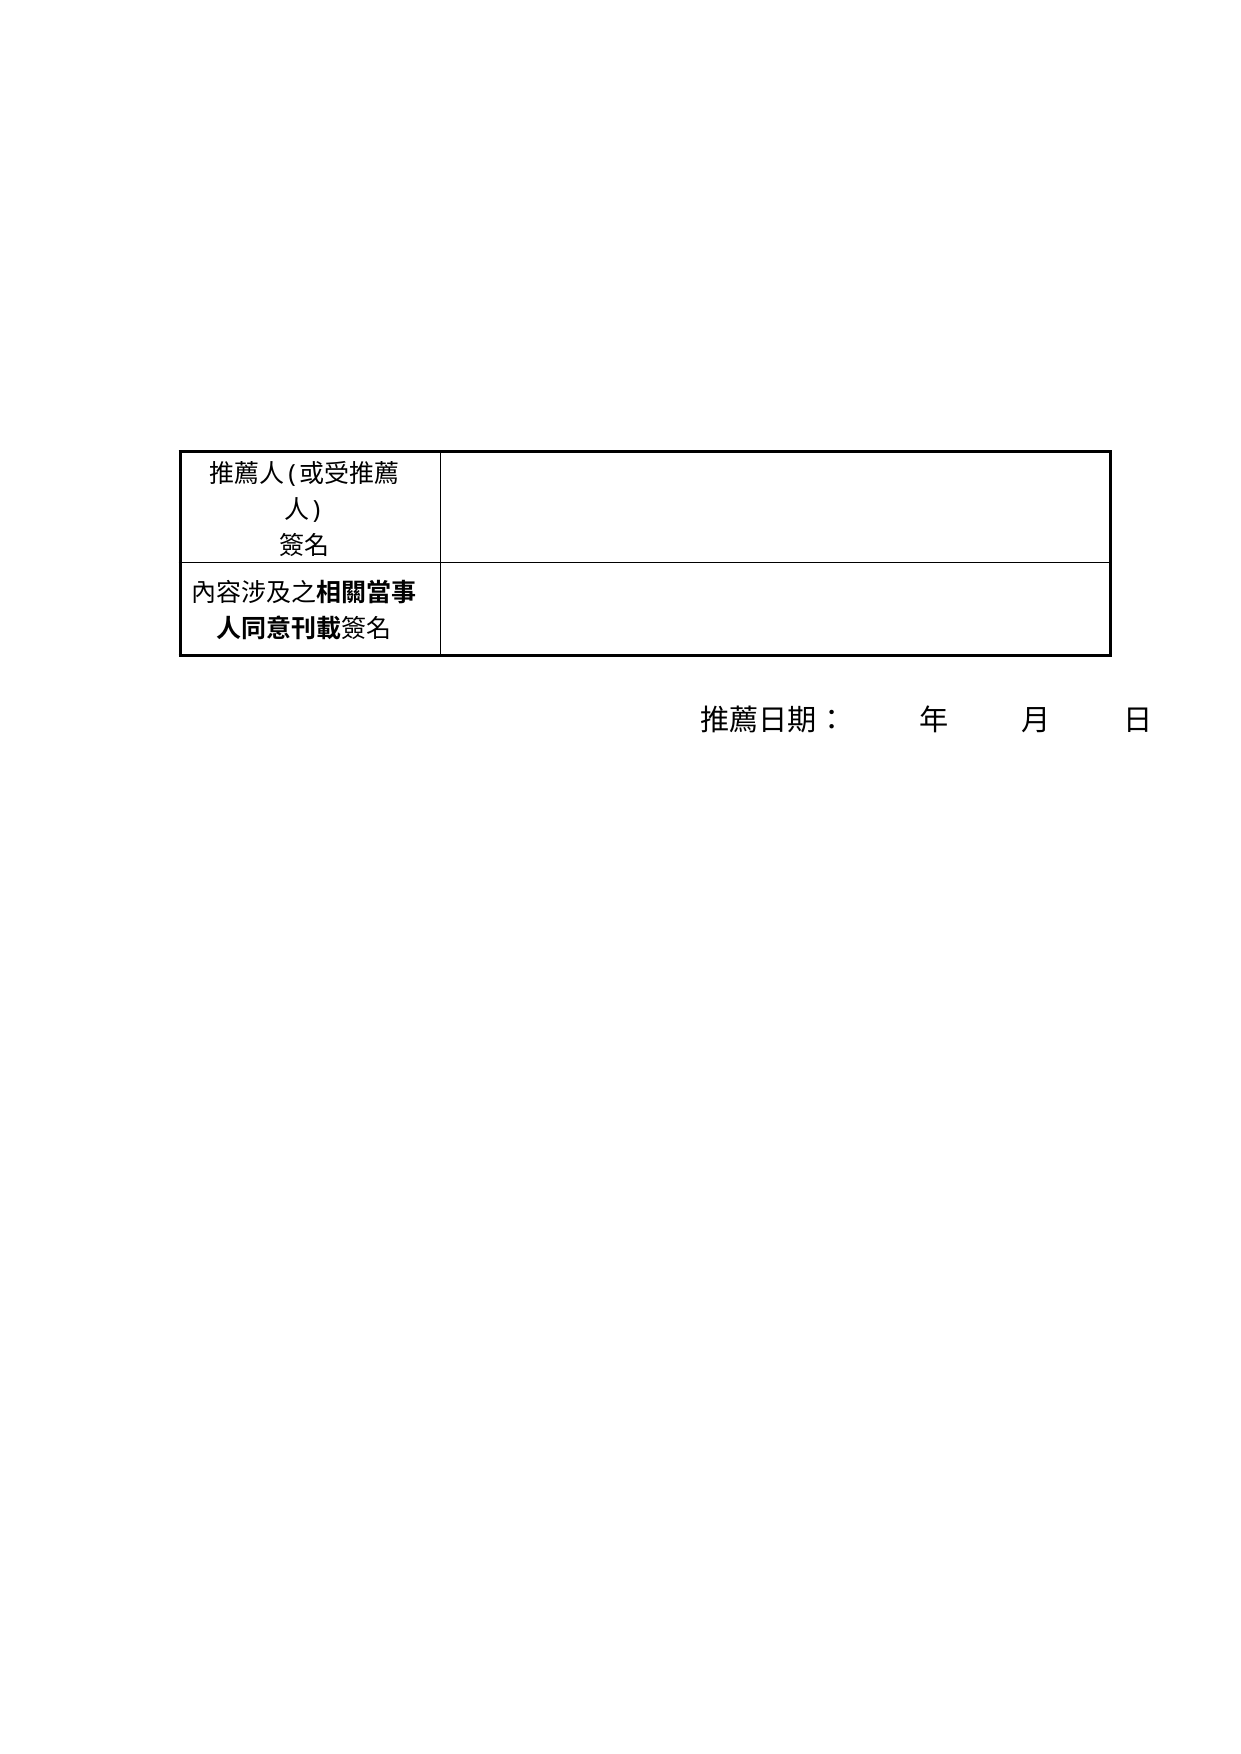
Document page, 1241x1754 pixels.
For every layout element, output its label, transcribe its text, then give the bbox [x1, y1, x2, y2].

table_header 推薦人(或受推薦人) 簽名 [182, 453, 440, 562]
table_cell 內容涉及之相關當事人同意刊載簽名 [182, 563, 440, 654]
text 推薦日期： 年 月 日 [153, 697, 1152, 739]
table_cell [441, 563, 1109, 654]
table_header [441, 453, 1109, 562]
